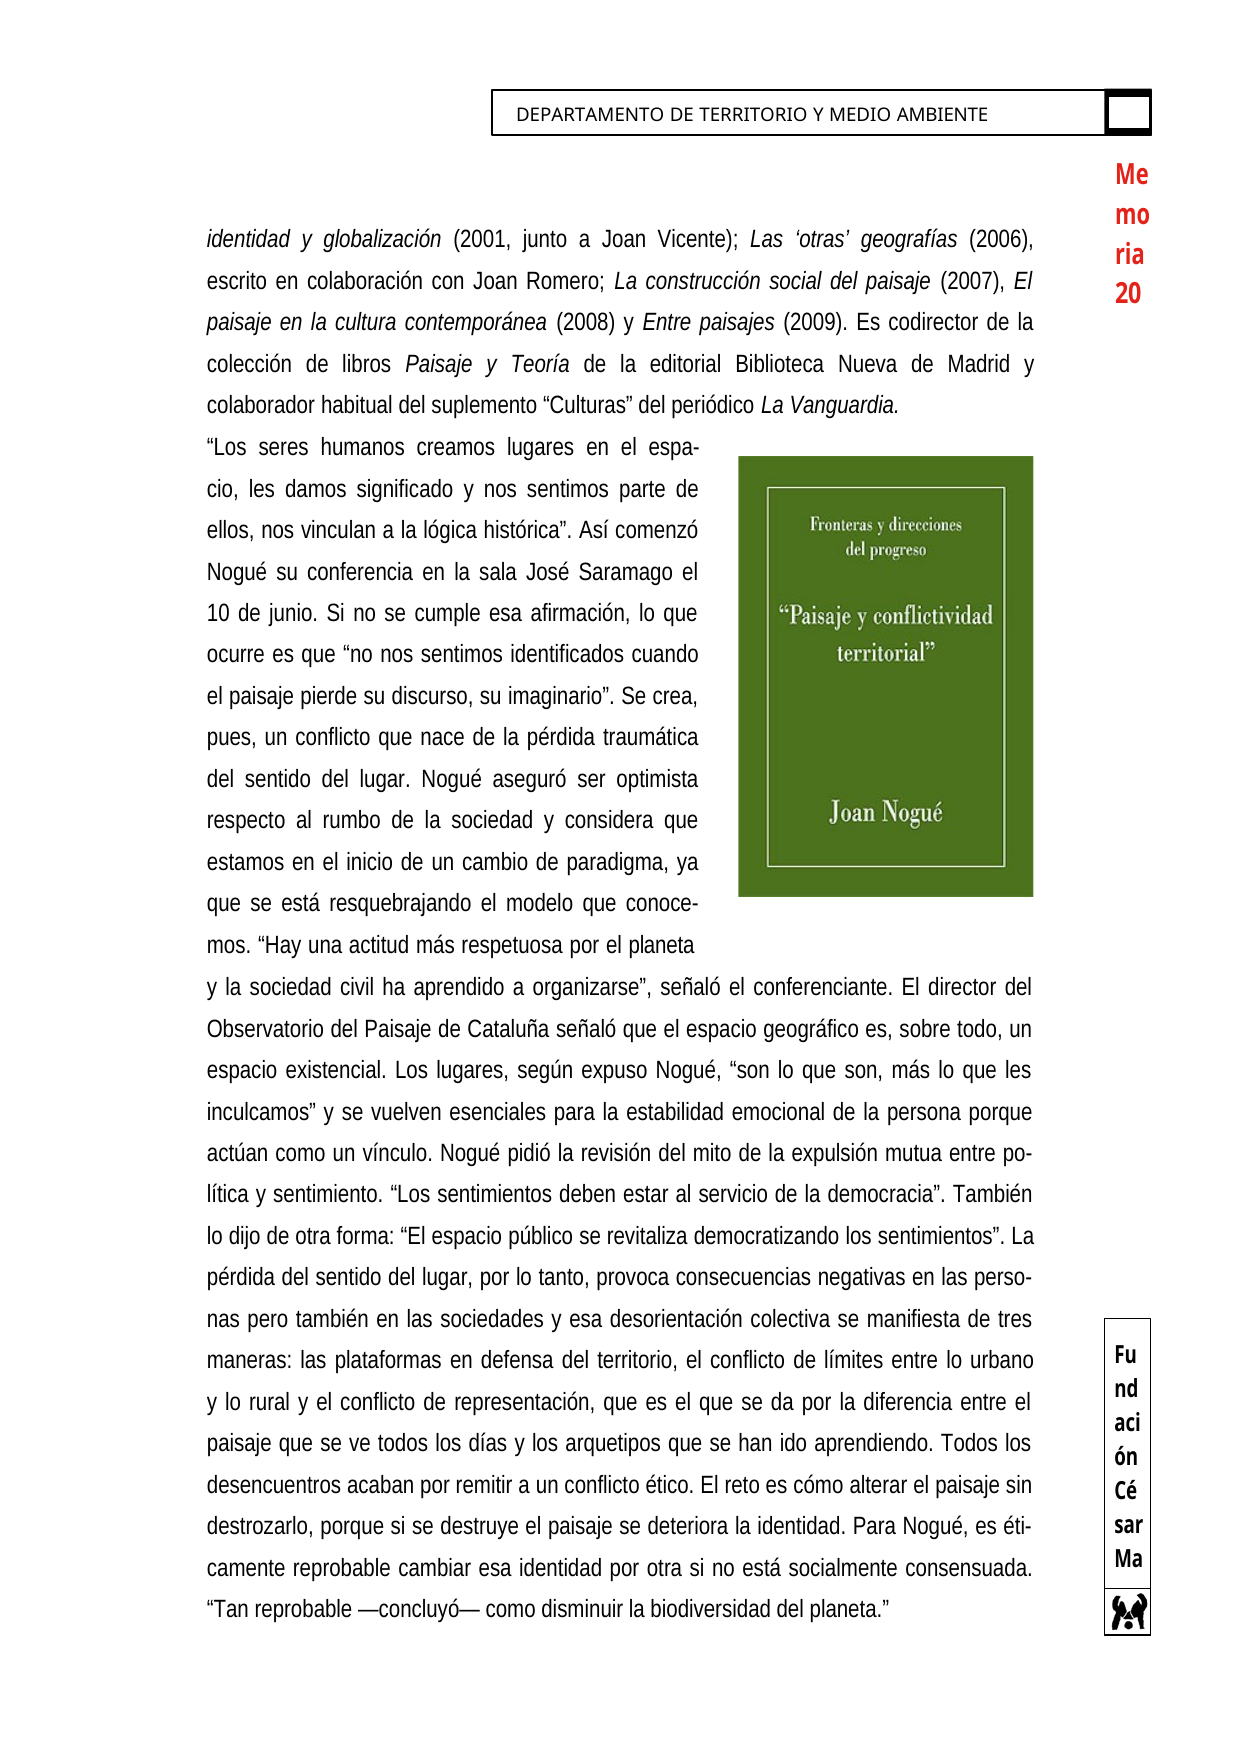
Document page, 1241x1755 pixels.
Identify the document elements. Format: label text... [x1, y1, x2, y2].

text “Los seres humanos creamos lugares en el espa-cio, les damos significado y nos sentimos parte de ellos, nos vinculan a la lógica histórica”. Así comenzó Nogué su conferencia en la sala José Saramago el 10 de junio. Si no se cumple esa afirmación, lo que ocurre es que “no nos sentimos identificados cuando el paisaje pierde su discurso, su imaginario”. Se crea, pues, un conflicto que nace de la pérdida traumática del sentido del lugar. Nogué aseguró ser optimista respecto al rumbo de la sociedad y considera que estamos en el inicio de un cambio de paradigma, ya que se está resquebrajando el modelo que conoce-mos. “Hay una actitud más respetuosa por el planeta [207, 432, 699, 958]
text identidad y globalización (2001, junto a Joan Vicente); Las ‘otras’ geografías (2006), escrito en colaboración con Joan Romero; La construcción social del paisaje (2007), El paisaje en la cultura contemporánea (2008) y Entre paisajes (2009). Es codirector de la colección de libros Paisaje y Teoría de la editorial Biblioteca Nueva de Madrid y colaborador habitual del suplemento “Culturas” del periódico La Vanguardia. [207, 224, 1034, 419]
text Memoria 2010 [1115, 153, 1151, 306]
text Fundación César Manrique [1114, 1336, 1145, 1574]
text y la sociedad civil ha aprendido a organizarse”, señaló el conferenciante. El director del Observatorio del Paisaje de Cataluña señaló que el espacio geográfico es, sobre todo, un espacio existencial. Los lugares, según expuso Nogué, “son lo que son, más lo que les inculcamos” y se vuelven esenciales para la estabilidad emocional de la persona porque actúan como un vínculo. Nogué pidió la revisión del mito de la expulsión mutua entre po-lítica y sentimiento. “Los sentimientos deben estar al servicio de la democracia”. También lo dijo de otra forma: “El espacio público se revitaliza democratizando los sentimientos”. La pérdida del sentido del lugar, por lo tanto, provoca consecuencias negativas en las perso-nas pero también en las sociedades y esa desorientación colectiva se manifiesta de tres maneras: las plataformas en defensa del territorio, el conflicto de límites entre lo urbano y lo rural y el conflicto de representación, que es el que se da por la diferencia entre el paisaje que se ve todos los días y los arquetipos que se han ido aprendiendo. Todos los desencuentros acaban por remitir a un conflicto ético. El reto es cómo alterar el paisaje sin destrozarlo, porque si se destruye el paisaje se deteriora la identidad. Para Nogué, es éti-camente reprobable cambiar esa identidad por otra si no está socialmente consensuada. “Tan reprobable —concluyó— como disminuir la biodiversidad del planeta.” [207, 972, 1034, 1623]
